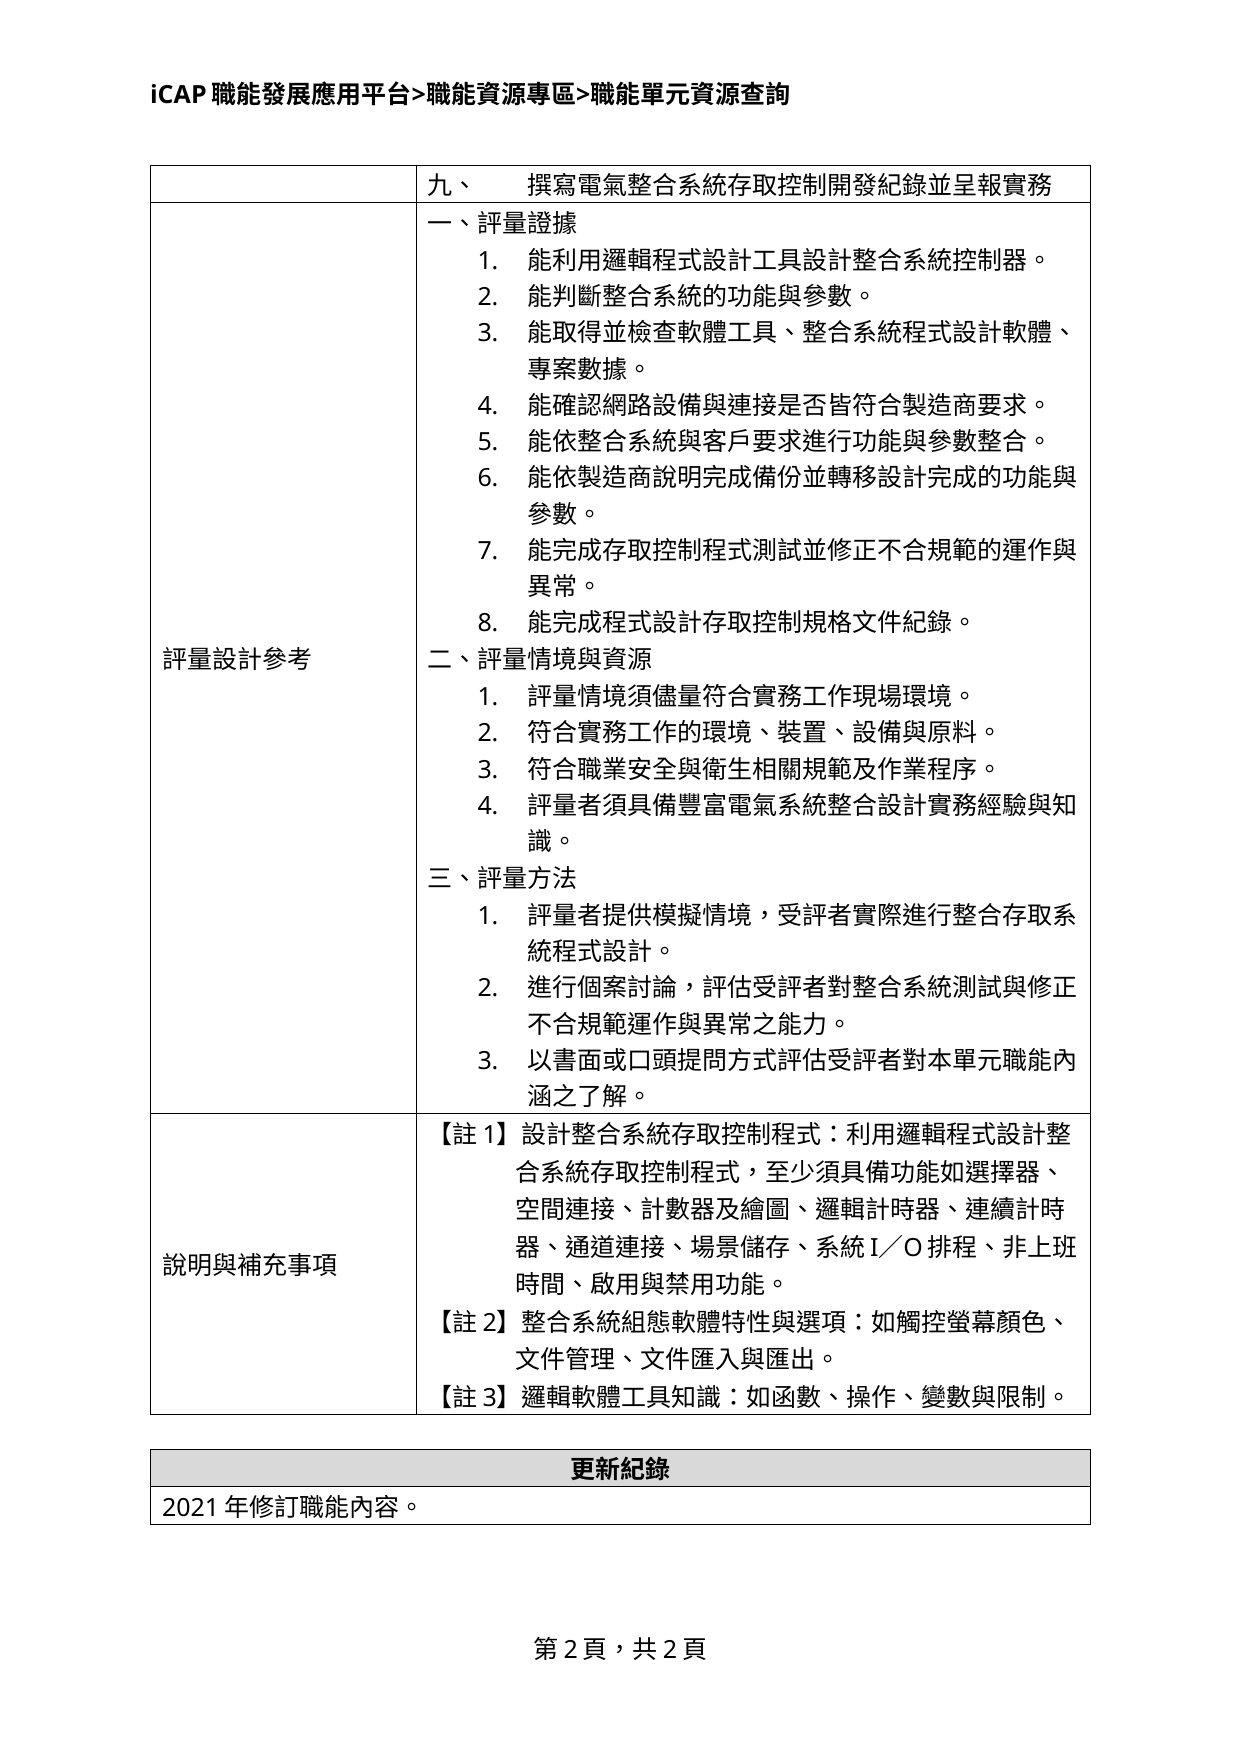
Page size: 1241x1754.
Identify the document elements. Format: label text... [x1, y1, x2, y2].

table_cell 一、評量證據 能利用邏輯程式設計工具設計整合系統控制器。 能判斷整合系統的功能與參數。 能取得並檢查軟體工具、整合系統程式設計軟體、專案數據。 能確認網路設備與連接是否皆符合製造商要求。 能依整合系統與客戶要求進行功能與參數整合。 能依製造商說明完成備份並轉移設計完成的功能與參數。 能完成存取控制程式測試並修正不合規範的運作與異常。 能完成程式設計存取控制規格文件紀錄。 二、評量情境與資源 評量情境須儘量符合實務工作現場環境。 符合實務工作的環境、裝置、設備與原料。 符合職業安全與衛生相關規範及作業程序。 評量者須具備豐富電氣系統整合設計實務經驗與知識。 三、評量方法 評量者提供模擬情境，受評者實際進行整合存取系統程式設計。 進行個案討論，評估受評者對整合系統測試與修正不合規範運作與異常之能力。 以書面或口頭提問方式評估受評者對本單元職能內涵之了解。 [417, 203, 1090, 1113]
table_cell 溝通協調能力 職業安全衛生風險管控能力 基本程式碼語法能力 程式編譯和撰寫能力 程式匯出與歸檔能力 使用狀況監控能力 存取控制系統設計能力 存取系統測試與備份能力 撰寫電氣整合系統存取控制開發紀錄並呈報實務 [417, 166, 1090, 202]
table_cell [151, 166, 416, 202]
table_cell 2021年修訂職能內容。 [151, 1487, 1090, 1523]
table_header 更新紀錄 [151, 1450, 1090, 1486]
table_cell 【註1】設計整合系統存取控制程式：利用邏輯程式設計整合系統存取控制程式，至少須具備功能如選擇器、空間連接、計數器及繪圖、邏輯計時器、連續計時器、通道連接、場景儲存、系統I／O排程、非上班時間、啟用與禁用功能。 【註2】整合系統組態軟體特性與選項：如觸控螢幕顏色、文件管理、文件匯入與匯出。 【註3】邏輯軟體工具知識：如函數、操作、變數與限制。 [417, 1114, 1090, 1414]
table_cell 評量設計參考 [151, 203, 416, 1113]
table_cell 說明與補充事項 [151, 1114, 416, 1414]
